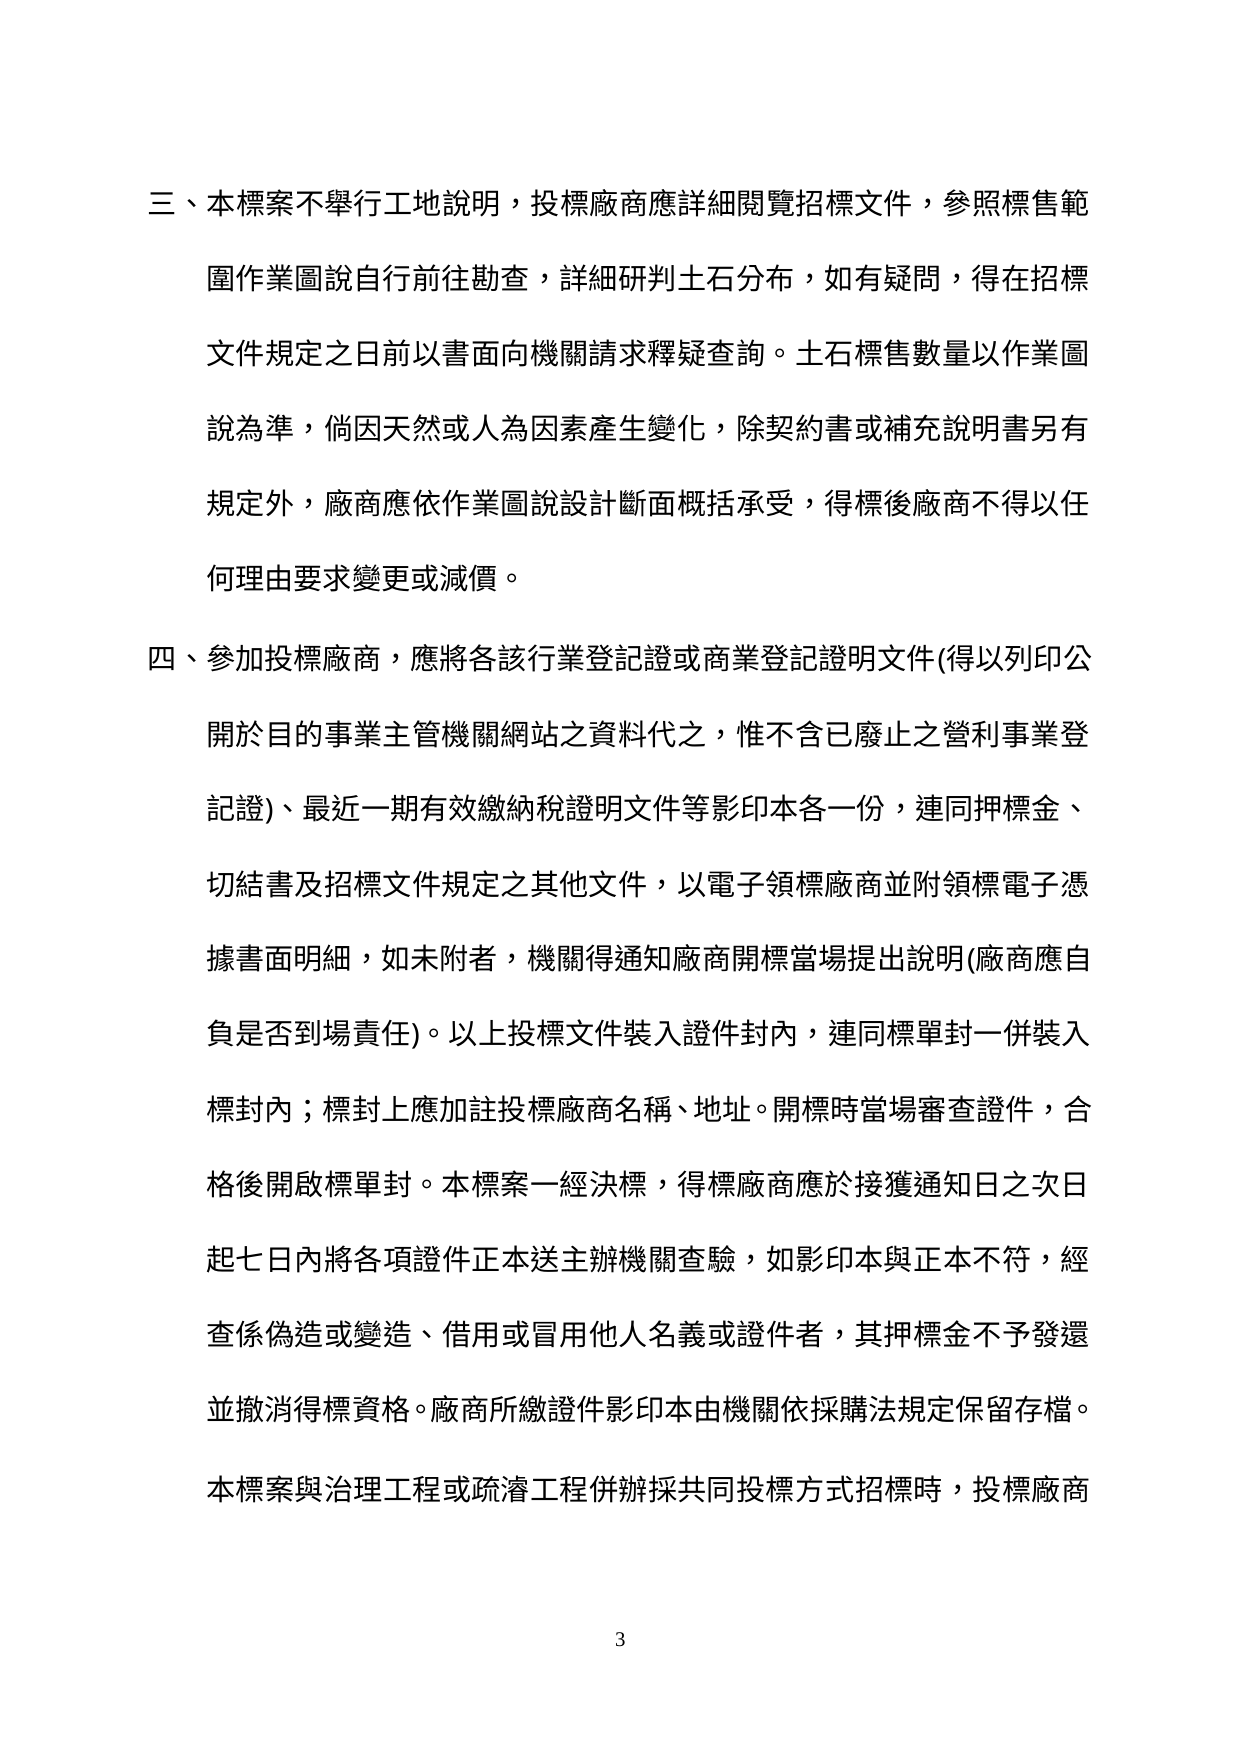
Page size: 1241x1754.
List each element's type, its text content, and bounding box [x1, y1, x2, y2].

text 三、本標案不舉行工地說明，投標廠商應詳細閱覽招標文件，參照標售範圍作業圖說自行前往勘查，詳細研判土石分布，如有疑問，得在招標文件規定之日前以書面向機關請求釋疑查詢。土石標售數量以作業圖說為準，倘因天然或人為因素產生變化，除契約書或補充說明書另有規定外，廠商應依作業圖說設計斷面概括承受，得標後廠商不得以任何理由要求變更或減價。 [148, 164, 1092, 614]
text 四、參加投標廠商，應將各該行業登記證或商業登記證明文件(得以列印公開於目的事業主管機關網站之資料代之，惟不含已廢止之營利事業登記證)、最近一期有效繳納稅證明文件等影印本各一份，連同押標金、切結書及招標文件規定之其他文件，以電子領標廠商並附領標電子憑據書面明細，如未附者，機關得通知廠商開標當場提出說明(廠商應自負是否到場責任)。以上投標文件裝入證件封內，連同標單封一併裝入標封內；標封上應加註投標廠商名稱、地址。開標時當場審查證件，合格後開啟標單封。本標案一經決標，得標廠商應於接獲通知日之次日起七日內將各項證件正本送主辦機關查驗，如影印本與正本不符，經查係偽造或變造、借用或冒用他人名義或證件者，其押標金不予發還，並撤消得標資格。廠商所繳證件影印本由機關依採購法規定保留存檔。 [148, 620, 1092, 1445]
text 本標案與治理工程或疏濬工程併辦採共同投標方式招標時，投標廠商 [206, 1450, 1092, 1525]
